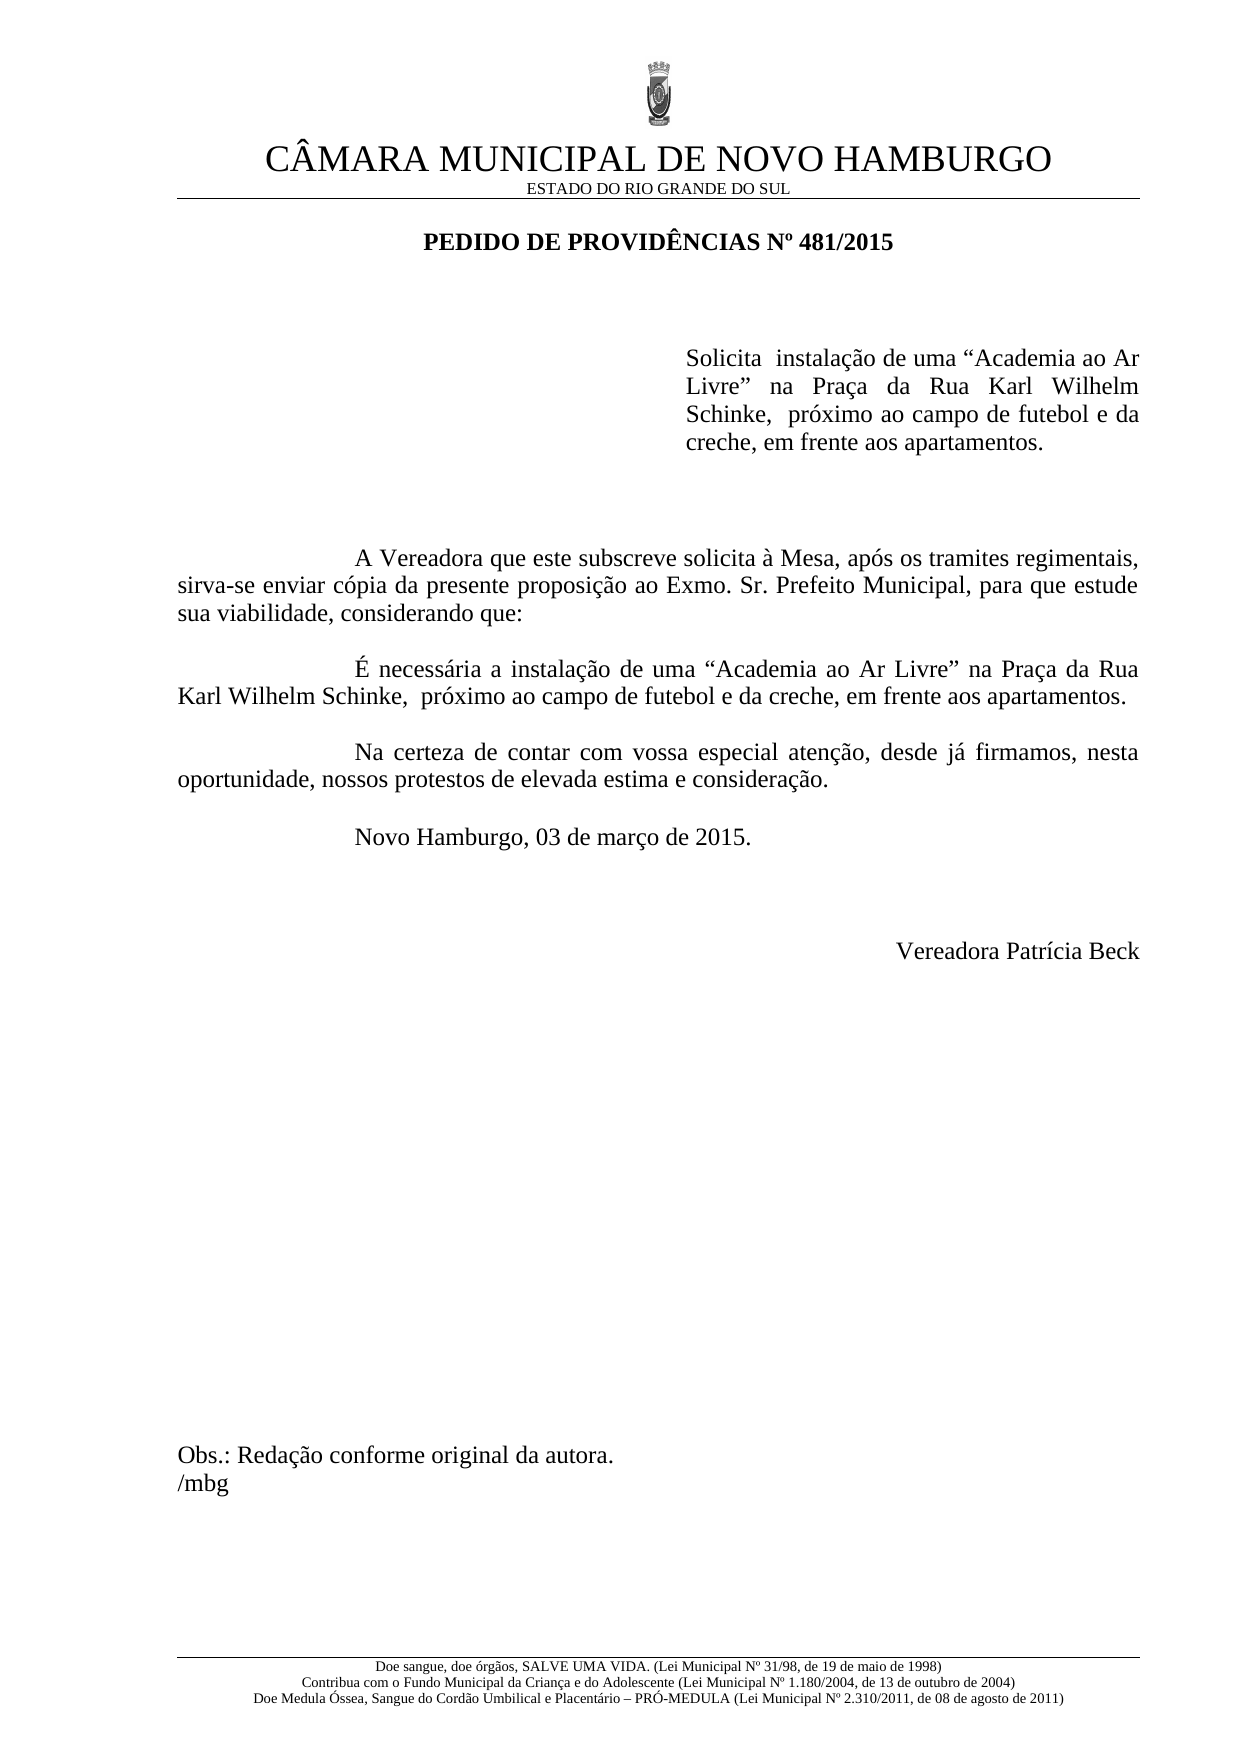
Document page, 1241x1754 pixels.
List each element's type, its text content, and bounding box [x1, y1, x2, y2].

text /mbg [177, 1469, 1140, 1497]
text Solicita instalação de uma “Academia ao Ar Livre” na Praça da Rua Karl Wilhelm Schinke, próximo ao campo de futebol e da creche, em frente aos apartamentos. [686, 344, 1140, 455]
text Na certeza de contar com vossa especial atenção, desde já firmamos, nesta oportunidade, nossos protestos de elevada estima e consideração. [177, 738, 1140, 793]
text PEDIDO DE PROVIDÊNCIAS Nº 481/2015 [177, 228, 1140, 256]
text Obs.: Redação conforme original da autora. [177, 1441, 1140, 1469]
text É necessária a instalação de uma “Academia ao Ar Livre” na Praça da Rua Karl Wilhelm Schinke, próximo ao campo de futebol e da creche, em frente aos apartamentos. [177, 655, 1140, 710]
text A Vereadora que este subscreve solicita à Mesa, após os tramites regimentais, sirva-se enviar cópia da presente proposição ao Exmo. Sr. Prefeito Municipal, para que estude sua viabilidade, considerando que: [177, 544, 1140, 627]
text Vereadora Patrícia Beck [177, 937, 1140, 965]
text Novo Hamburgo, 03 de março de 2015. [177, 823, 1140, 851]
